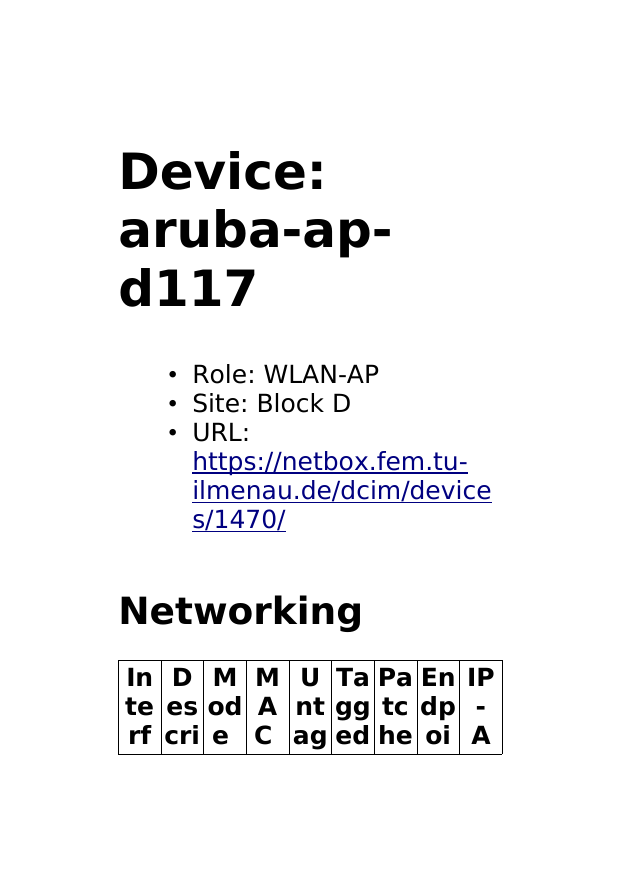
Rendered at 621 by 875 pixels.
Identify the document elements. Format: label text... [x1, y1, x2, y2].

table_header MAC [247, 661, 289, 754]
subtitle Networking [118, 589, 502, 633]
list URL: https://netbox.fem.tu-ilmenau.de/dcim/devices/1470/ [177, 418, 502, 535]
table_header Mode [204, 661, 246, 754]
list Role: WLAN-AP [177, 360, 502, 389]
table_header Patche [375, 661, 417, 754]
table_header IP-A [460, 661, 502, 754]
table_header Descri [162, 661, 203, 754]
table_header Untag [290, 661, 331, 754]
list Site: Block D [177, 389, 502, 418]
table_header Tagged [332, 661, 374, 754]
table_header Interf [119, 661, 161, 754]
subtitle Device: aruba-ap-d117 [118, 143, 502, 318]
table_header Endpoi [418, 661, 459, 754]
